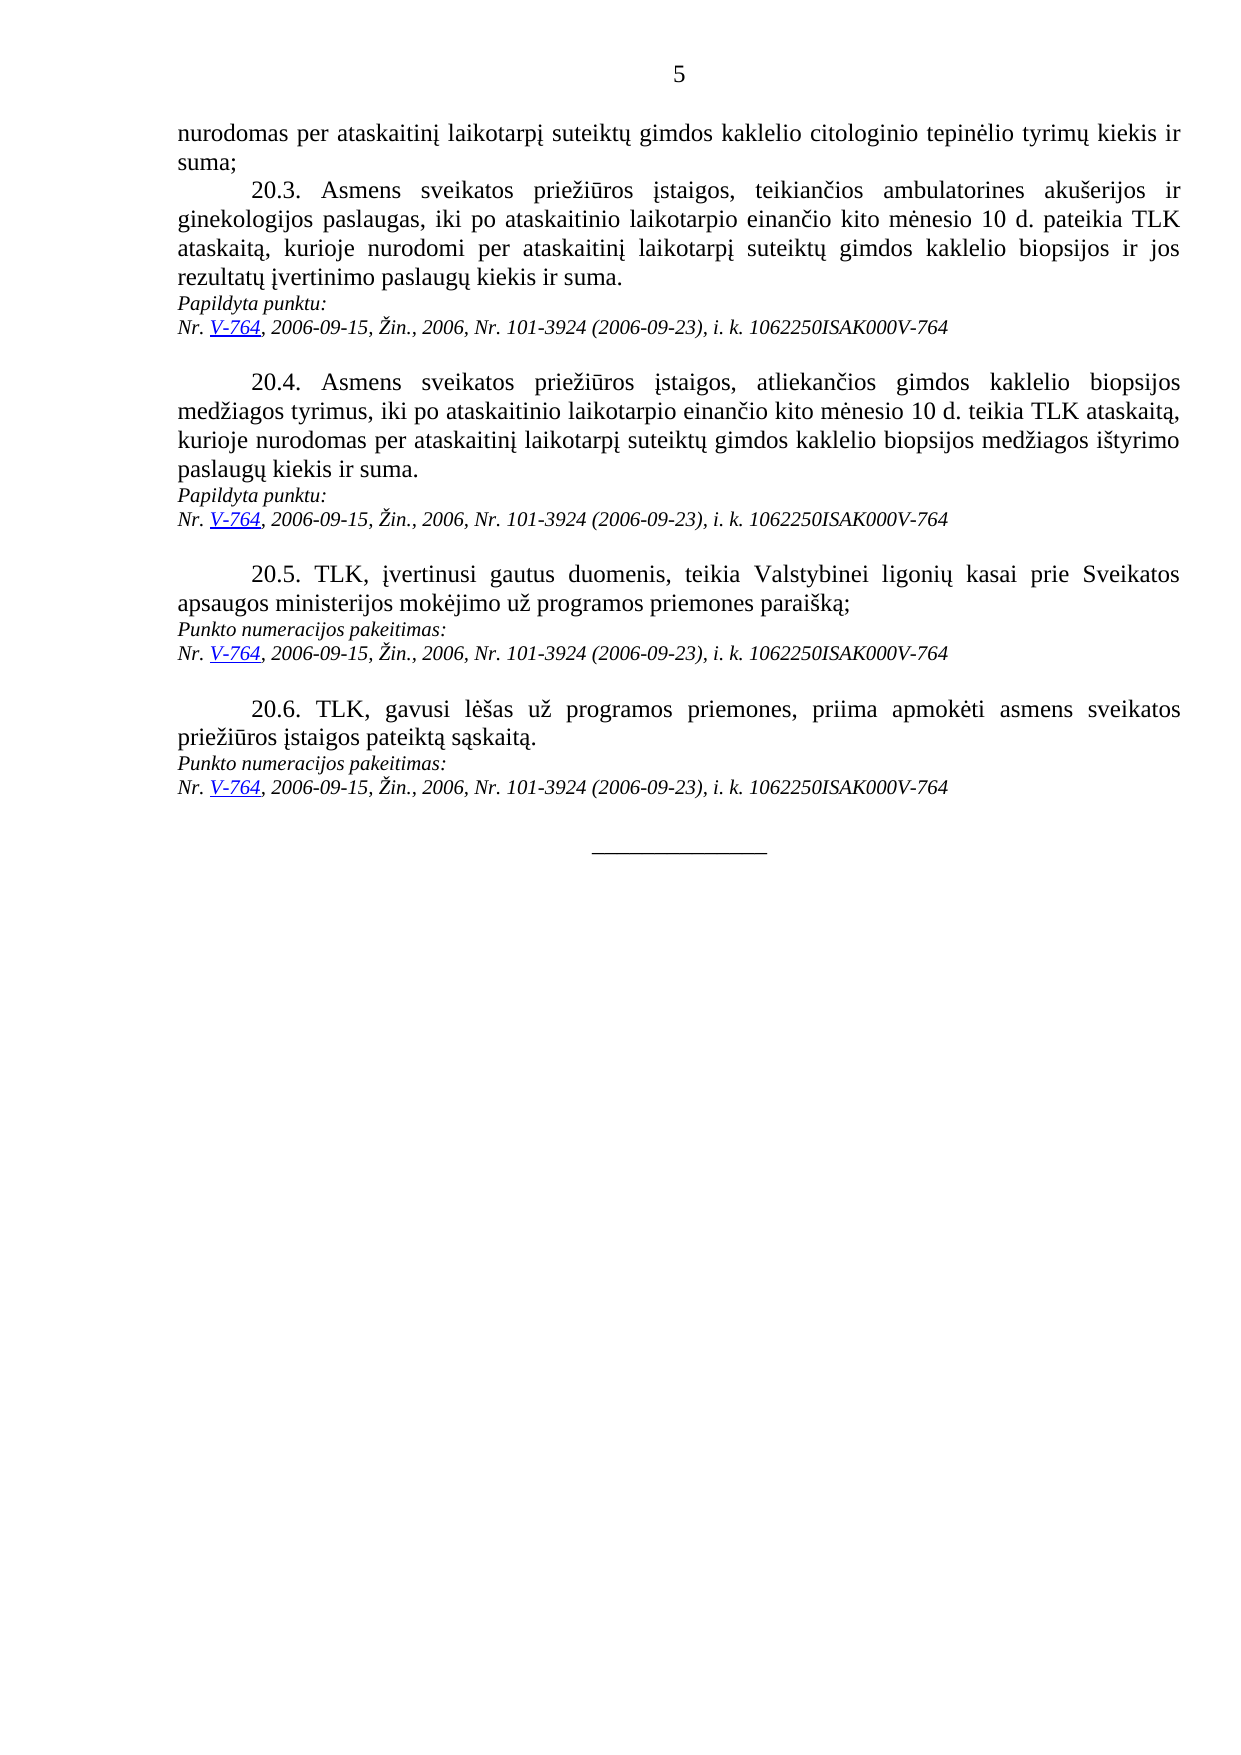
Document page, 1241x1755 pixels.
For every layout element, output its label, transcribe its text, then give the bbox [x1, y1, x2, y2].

text ______________ [177, 828, 1181, 857]
text Papildyta punktu: [177, 291, 1181, 315]
text Papildyta punktu: [177, 482, 1181, 507]
text Nr. V-764, 2006-09-15, Žin., 2006, Nr. 101-3924 (2006-09-23), i. k. 1062250ISAK000V-764 [177, 641, 1181, 665]
text 20.6. TLK, gavusi lėšas už programos priemones, priima apmokėti asmens sveikatos priežiūros įstaigos pateiktą sąskaitą. [177, 694, 1181, 751]
text Nr. V-764, 2006-09-15, Žin., 2006, Nr. 101-3924 (2006-09-23), i. k. 1062250ISAK000V-764 [177, 775, 1181, 799]
text Nr. V-764, 2006-09-15, Žin., 2006, Nr. 101-3924 (2006-09-23), i. k. 1062250ISAK000V-764 [177, 315, 1181, 339]
text 20.3. Asmens sveikatos priežiūros įstaigos, teikiančios ambulatorines akušerijos ir ginekologijos paslaugas, iki po ataskaitinio laikotarpio einančio kito mėnesio 10 d. pateikia TLK ataskaitą, kurioje nurodomi per ataskaitinį laikotarpį suteiktų gimdos kaklelio biopsijos ir jos rezultatų įvertinimo paslaugų kiekis ir suma. [177, 176, 1181, 291]
text Nr. V-764, 2006-09-15, Žin., 2006, Nr. 101-3924 (2006-09-23), i. k. 1062250ISAK000V-764 [177, 507, 1181, 531]
text Punkto numeracijos pakeitimas: [177, 617, 1181, 641]
text 20.4. Asmens sveikatos priežiūros įstaigos, atliekančios gimdos kaklelio biopsijos medžiagos tyrimus, iki po ataskaitinio laikotarpio einančio kito mėnesio 10 d. teikia TLK ataskaitą, kurioje nurodomas per ataskaitinį laikotarpį suteiktų gimdos kaklelio biopsijos medžiagos ištyrimo paslaugų kiekis ir suma. [177, 367, 1181, 482]
text nurodomas per ataskaitinį laikotarpį suteiktų gimdos kaklelio citologinio tepinėlio tyrimų kiekis ir suma; [177, 118, 1181, 176]
text Punkto numeracijos pakeitimas: [177, 751, 1181, 775]
text 20.5. TLK, įvertinusi gautus duomenis, teikia Valstybinei ligonių kasai prie Sveikatos apsaugos ministerijos mokėjimo už programos priemones paraišką; [177, 559, 1181, 617]
